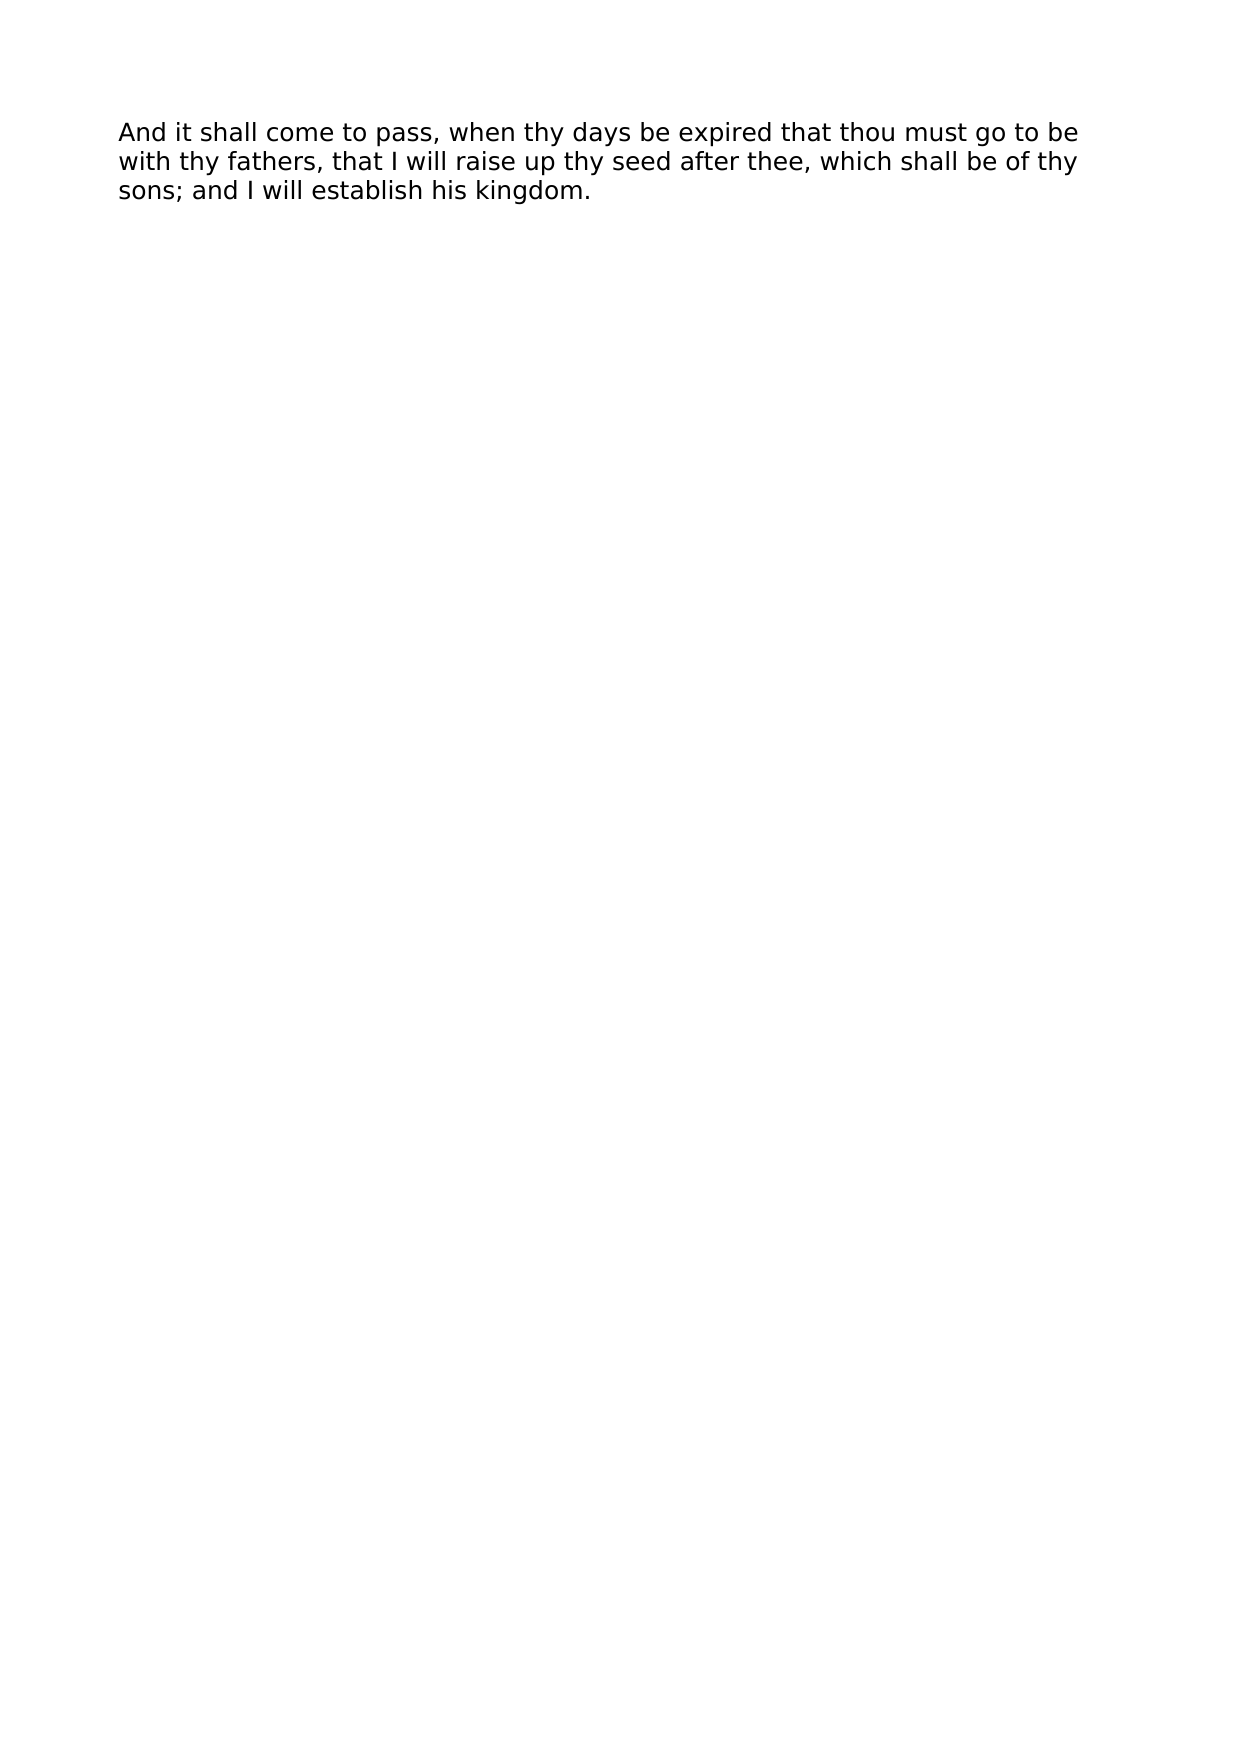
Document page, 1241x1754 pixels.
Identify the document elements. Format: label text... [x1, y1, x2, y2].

text And it shall come to pass, when thy days be expired that thou must go to be with thy fathers, that I will raise up thy seed after thee, which shall be of thy sons; and I will establish his kingdom. [118, 118, 1122, 206]
